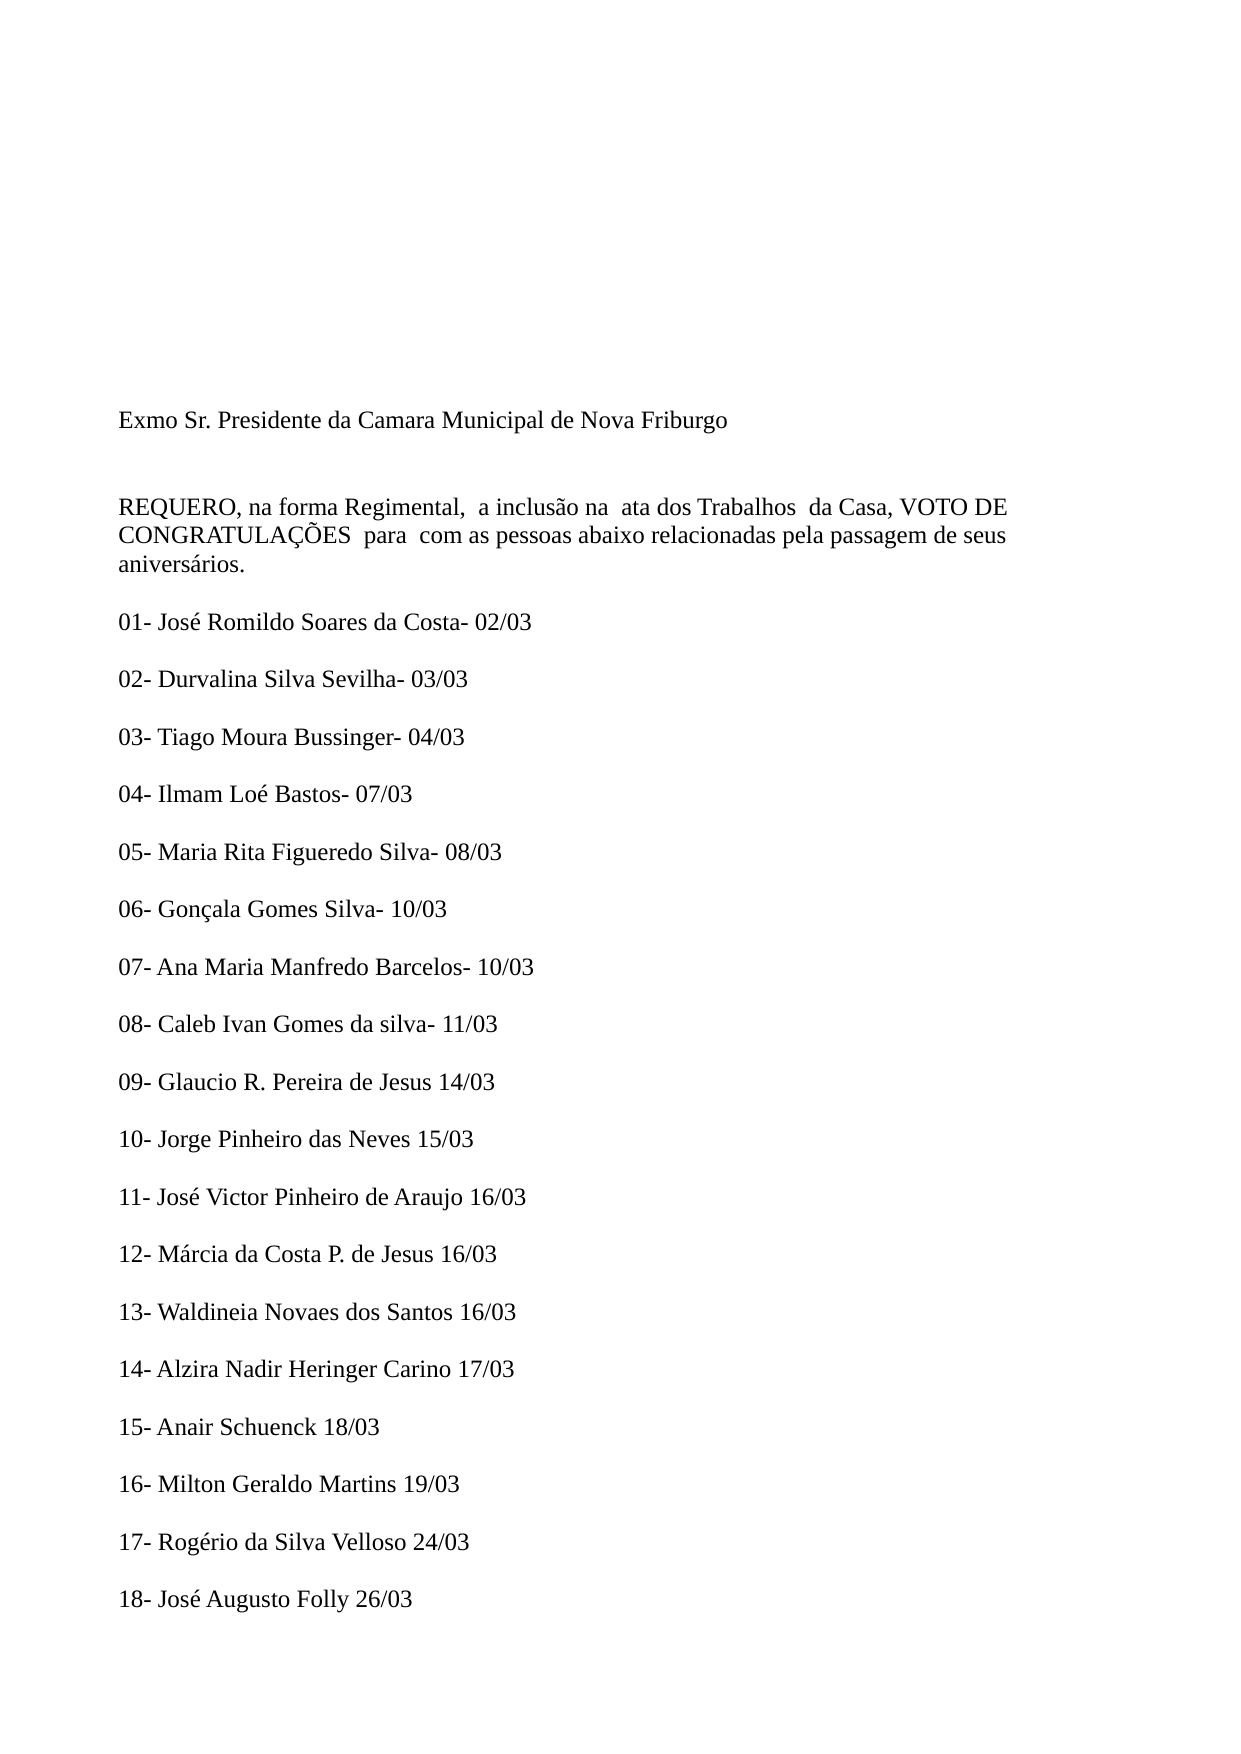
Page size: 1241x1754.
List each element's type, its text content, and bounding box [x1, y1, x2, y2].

text 17- Rogério da Silva Velloso 24/03 [118, 1527, 1122, 1556]
text 14- Alzira Nadir Heringer Carino 17/03 [118, 1354, 1122, 1383]
text 08- Caleb Ivan Gomes da silva- 11/03 [118, 1009, 1122, 1038]
text 02- Durvalina Silva Sevilha- 03/03 [118, 664, 1122, 693]
text 03- Tiago Moura Bussinger- 04/03 [118, 722, 1122, 751]
text 15- Anair Schuenck 18/03 [118, 1412, 1122, 1441]
text 05- Maria Rita Figueredo Silva- 08/03 [118, 837, 1122, 866]
text Exmo Sr. Presidente da Camara Municipal de Nova Friburgo [118, 406, 1122, 434]
text 16- Milton Geraldo Martins 19/03 [118, 1469, 1122, 1498]
text 12- Márcia da Costa P. de Jesus 16/03 [118, 1239, 1122, 1268]
text 09- Glaucio R. Pereira de Jesus 14/03 [118, 1067, 1122, 1096]
text 01- José Romildo Soares da Costa- 02/03 [118, 607, 1122, 636]
text 07- Ana Maria Manfredo Barcelos- 10/03 [118, 952, 1122, 981]
text 06- Gonçala Gomes Silva- 10/03 [118, 894, 1122, 923]
text 10- Jorge Pinheiro das Neves 15/03 [118, 1124, 1122, 1153]
text 11- José Victor Pinheiro de Araujo 16/03 [118, 1182, 1122, 1211]
text REQUERO, na forma Regimental, a inclusão na ata dos Trabalhos da Casa, VOTO DE CONGRATULAÇÕES para com as pessoas abaixo relacionadas pela passagem de seus aniversários. [118, 492, 1122, 578]
text 18- José Augusto Folly 26/03 [118, 1584, 1122, 1613]
text 04- Ilmam Loé Bastos- 07/03 [118, 779, 1122, 808]
text 13- Waldineia Novaes dos Santos 16/03 [118, 1297, 1122, 1326]
